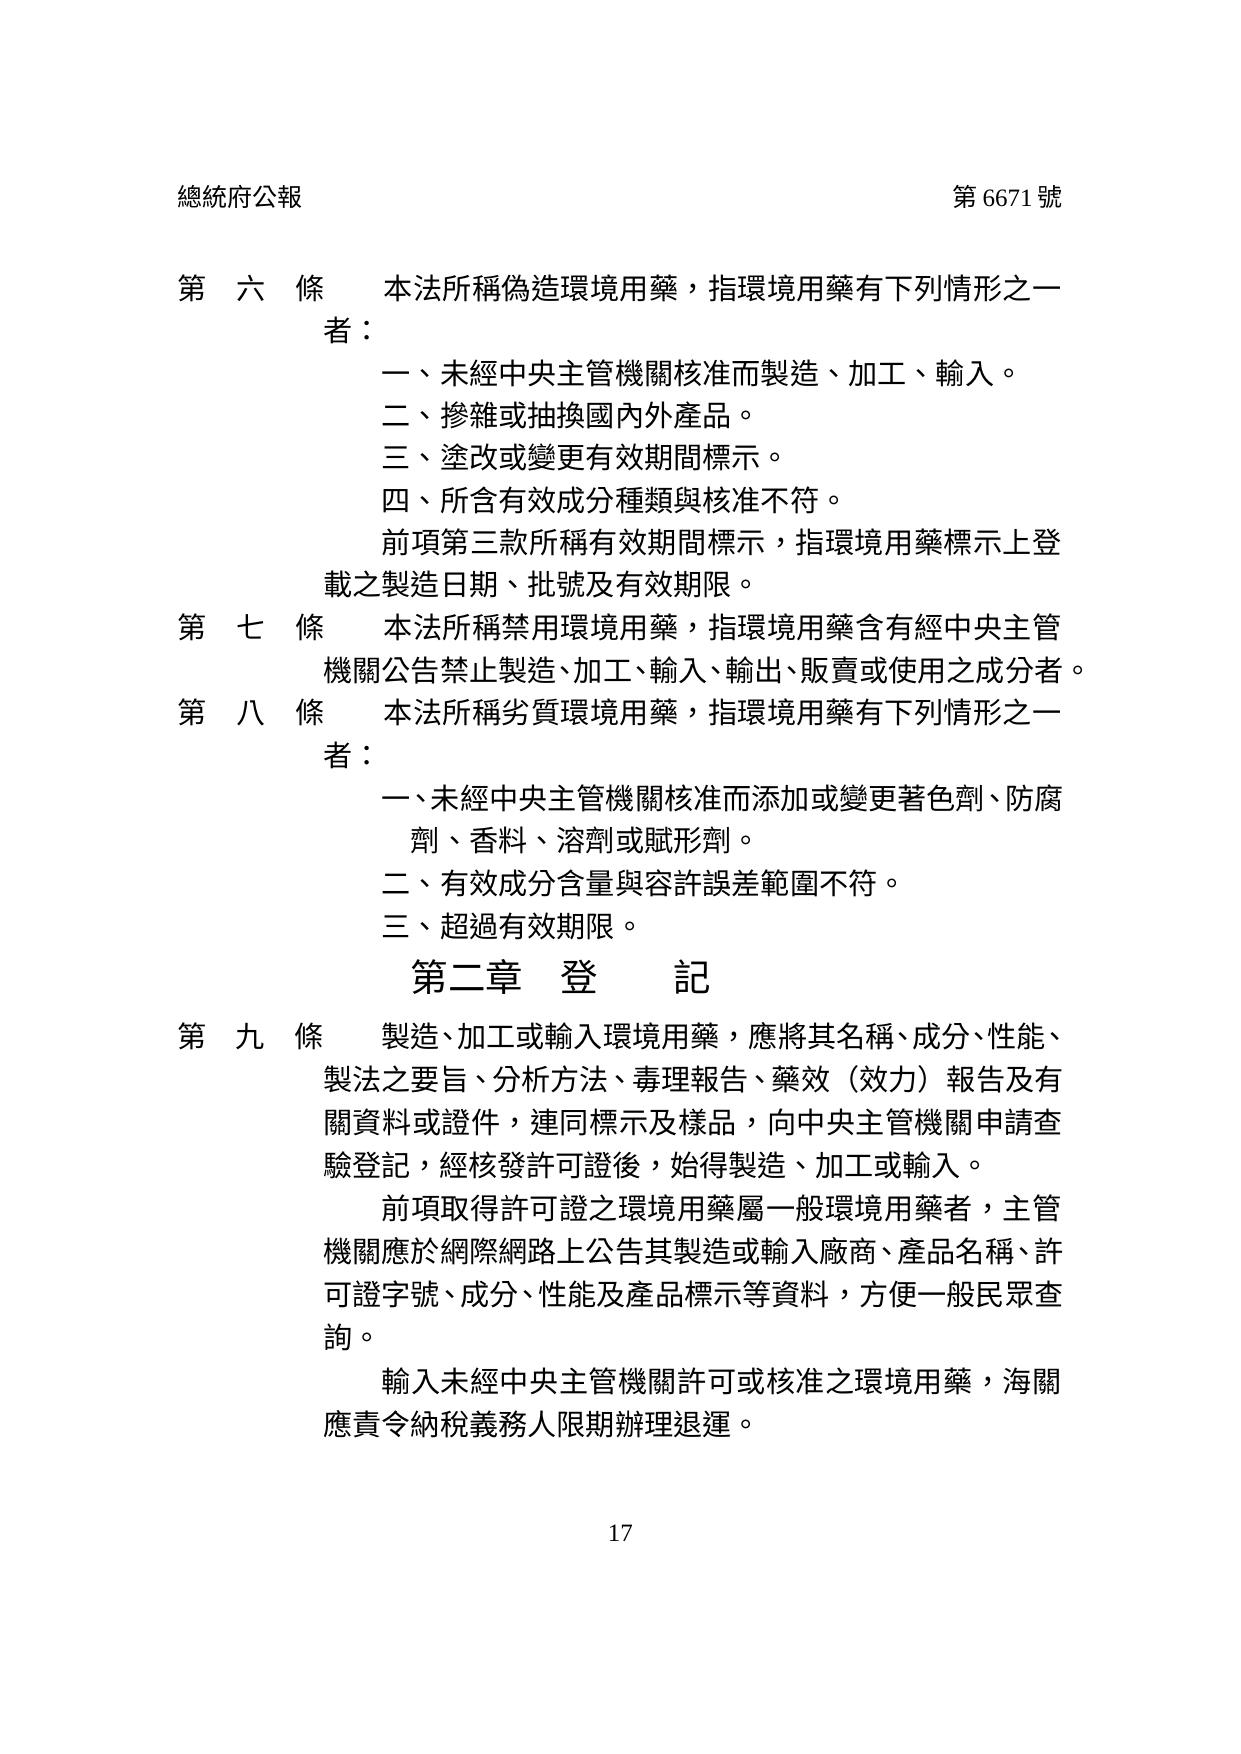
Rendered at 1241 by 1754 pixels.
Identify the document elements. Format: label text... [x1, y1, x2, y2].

text 第二章 登 記 [411, 958, 1063, 1000]
text 二、摻雜或抽換國內外產品。 [381, 393, 1063, 435]
text 一、未經中央主管機關核准而添加或變更著色劑、防腐劑、香料、溶劑或賦形劑。 [381, 775, 1063, 860]
text 第 七 條 本法所稱禁用環境用藥，指環境用藥含有經中央主管機關公告禁止製造、加工、輸入、輸出、販賣或使用之成分者。 [177, 604, 1063, 689]
text 三、塗改或變更有效期間標示。 [381, 435, 1063, 477]
text 第 九 條 製造、加工或輸入環境用藥，應將其名稱、成分、性能、製法之要旨、分析方法、毒理報告、藥效（效力）報告及有關資料或證件，連同標示及樣品，向中央主管機關申請查驗登記，經核發許可證後，始得製造、加工或輸入。 [177, 1012, 1063, 1185]
text 第 六 條 本法所稱偽造環境用藥，指環境用藥有下列情形之一者： [177, 266, 1063, 350]
text 三、超過有效期限。 [381, 903, 1063, 946]
text 一、未經中央主管機關核准而製造、加工、輸入。 [381, 350, 1063, 393]
text 四、所含有效成分種類與核准不符。 [381, 477, 1063, 519]
text 二、有效成分含量與容許誤差範圍不符。 [381, 860, 1063, 903]
text 前項取得許可證之環境用藥屬一般環境用藥者，主管機關應於網際網路上公告其製造或輸入廠商、產品名稱、許可證字號、成分、性能及產品標示等資料，方便一般民眾查詢。 [323, 1185, 1063, 1357]
text 輸入未經中央主管機關許可或核准之環境用藥，海關應責令納稅義務人限期辦理退運。 [323, 1357, 1063, 1444]
text 第 八 條 本法所稱劣質環境用藥，指環境用藥有下列情形之一者： [177, 689, 1063, 775]
text 前項第三款所稱有效期間標示，指環境用藥標示上登載之製造日期、批號及有效期限。 [323, 519, 1063, 604]
